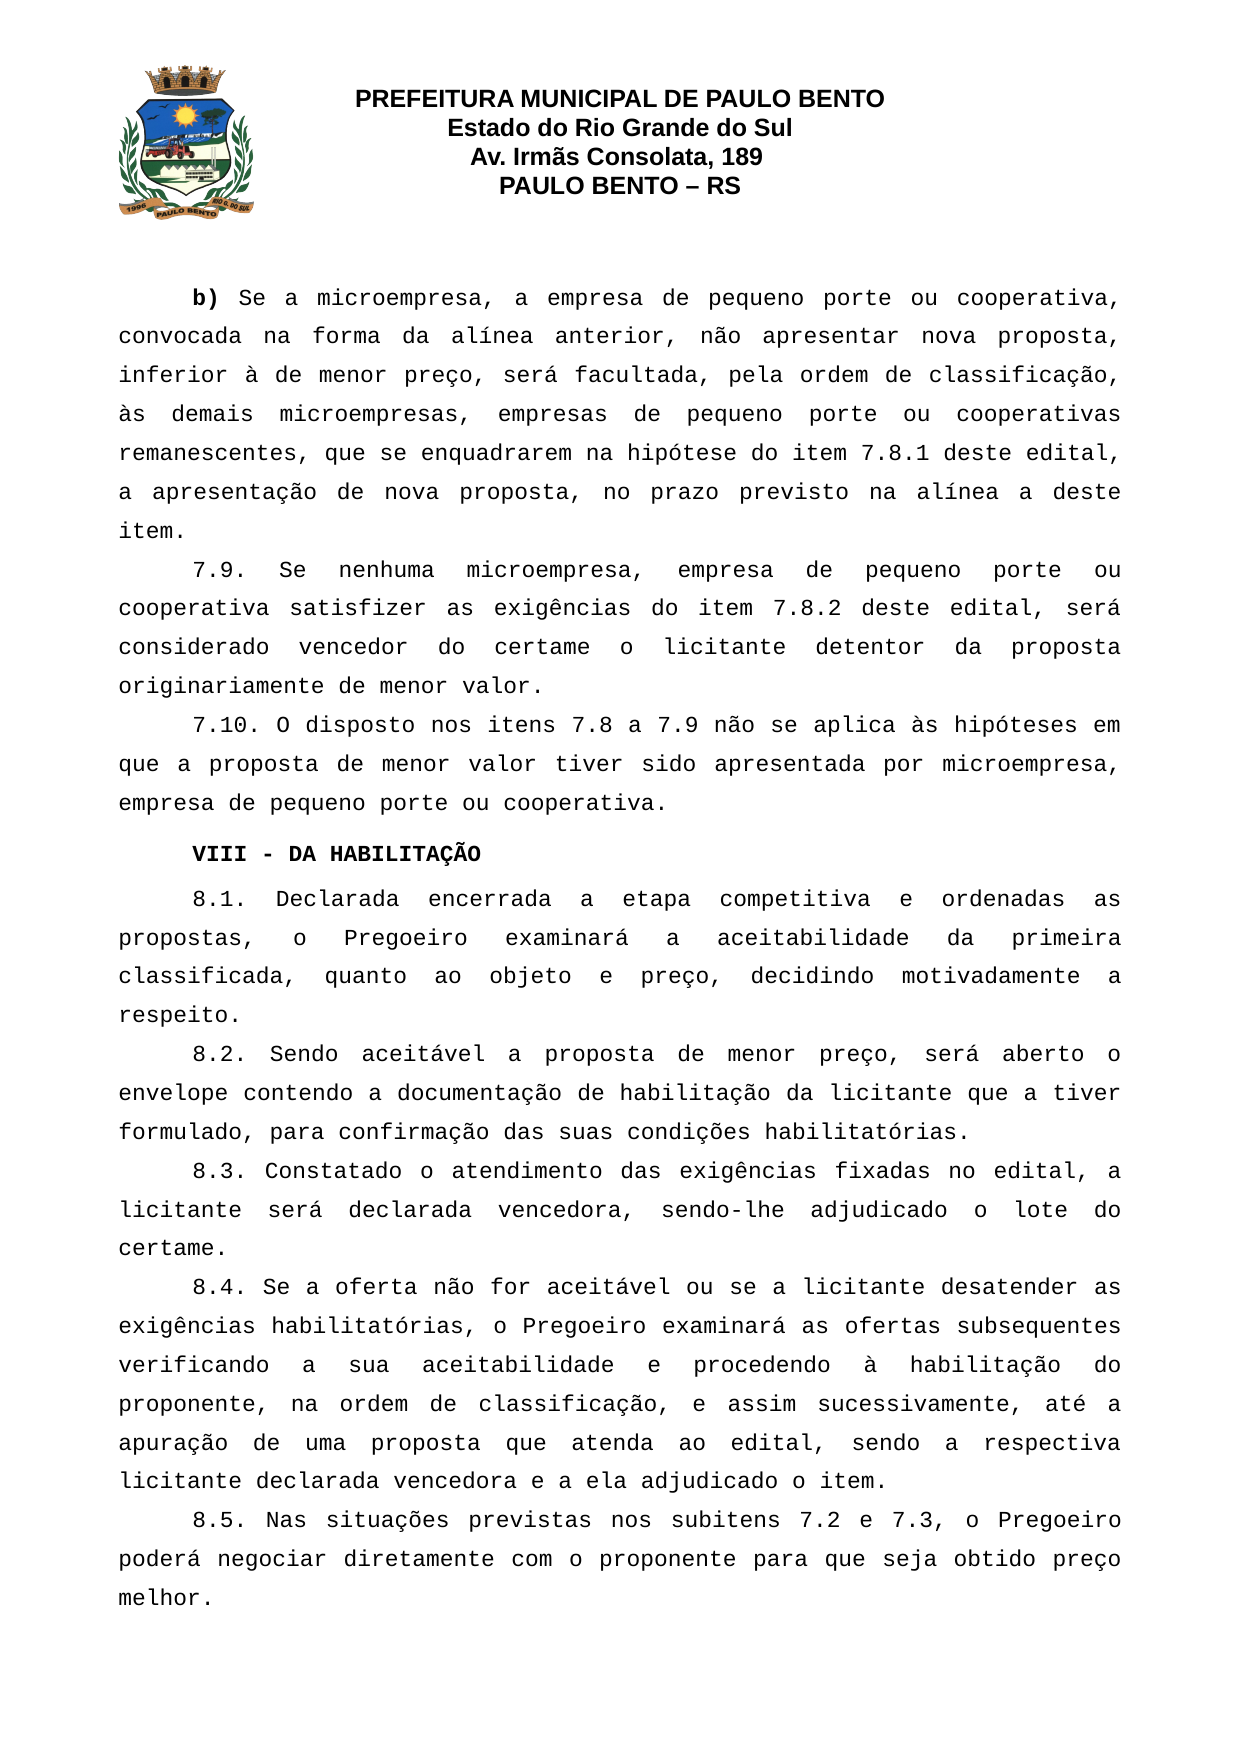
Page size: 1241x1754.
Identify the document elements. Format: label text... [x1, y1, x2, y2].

text 8.1. Declarada encerrada a etapa competitiva e ordenadas as propostas, o Pregoeiro examinará a aceitabilidade da primeira classificada, quanto ao objeto e preço, decidindo motivadamente a respeito. [118, 887, 1122, 1029]
text 7.9. Se nenhuma microempresa, empresa de pequeno porte ou cooperativa satisfizer as exigências do item 7.8.2 deste edital, será considerado vencedor do certame o licitante detentor da proposta originariamente de menor valor. [118, 558, 1122, 700]
text 8.2. Sendo aceitável a proposta de menor preço, será aberto o envelope contendo a documentação de habilitação da licitante que a tiver formulado, para confirmação das suas condições habilitatórias. [118, 1042, 1122, 1146]
text b) Se a microempresa, a empresa de pequeno porte ou cooperativa, convocada na forma da alínea anterior, não apresentar nova proposta, inferior à de menor preço, será facultada, pela ordem de classificação, às demais microempresas, empresas de pequeno porte ou cooperativas remanescentes, que se enquadrarem na hipótese do item 7.8.1 deste edital, a apresentação de nova proposta, no prazo previsto na alínea a deste item. [118, 286, 1122, 545]
text 7.10. O disposto nos itens 7.8 a 7.9 não se aplica às hipóteses em que a proposta de menor valor tiver sido apresentada por microempresa, empresa de pequeno porte ou cooperativa. [118, 713, 1122, 817]
text VIII - DA HABILITAÇÃO [118, 842, 1122, 868]
text 8.4. Se a oferta não for aceitável ou se a licitante desatender as exigências habilitatórias, o Pregoeiro examinará as ofertas subsequentes verificando a sua aceitabilidade e procedendo à habilitação do proponente, na ordem de classificação, e assim sucessivamente, até a apuração de uma proposta que atenda ao edital, sendo a respectiva licitante declarada vencedora e a ela adjudicado o item. [118, 1276, 1122, 1496]
text 8.3. Constatado o atendimento das exigências fixadas no edital, a licitante será declarada vencedora, sendo-lhe adjudicado o lote do certame. [118, 1159, 1122, 1263]
picture [118, 65, 254, 220]
text 8.5. Nas situações previstas nos subitens 7.2 e 7.3, o Pregoeiro poderá negociar diretamente com o proponente para que seja obtido preço melhor. [118, 1509, 1122, 1612]
